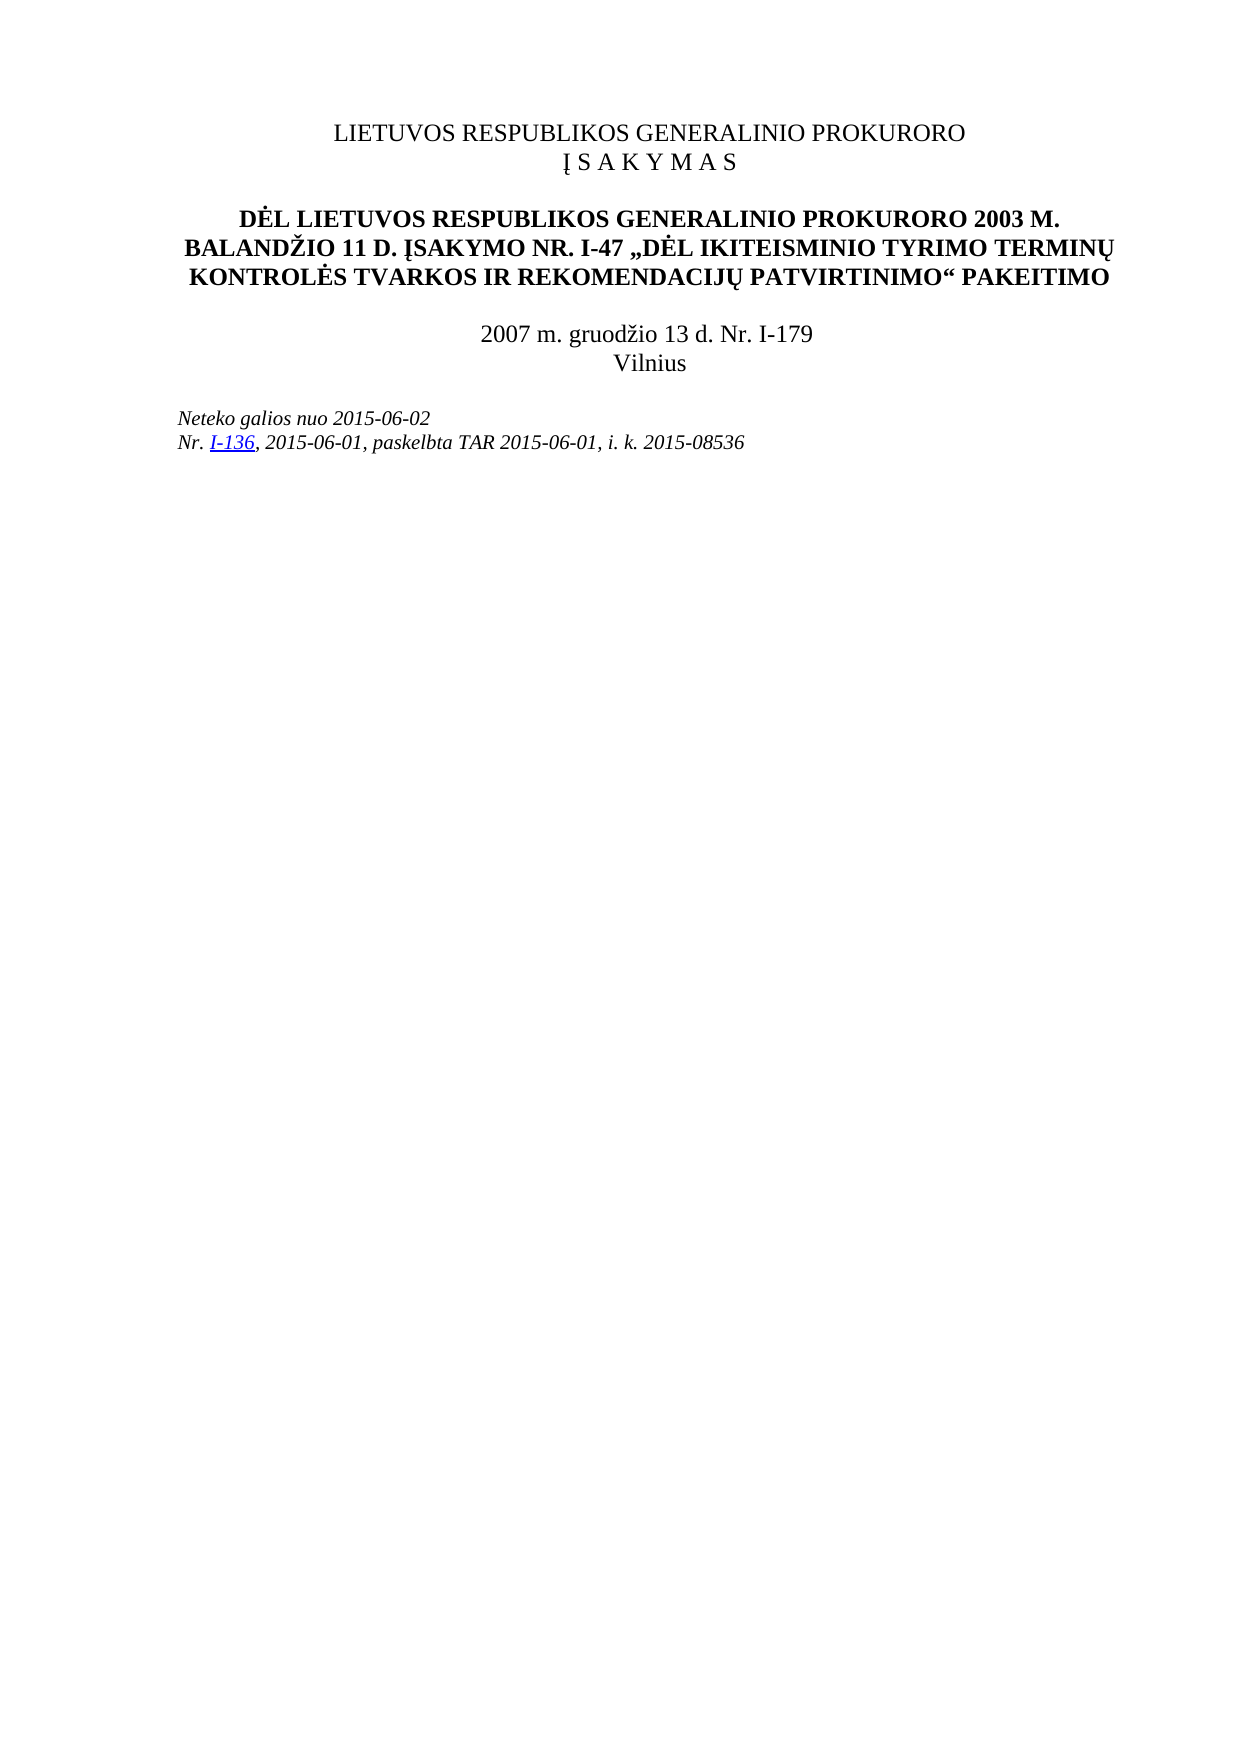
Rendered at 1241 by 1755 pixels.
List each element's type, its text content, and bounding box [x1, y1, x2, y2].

text LIETUVOS RESPUBLIKOS GENERALINIO PROKURORO [177, 118, 1122, 147]
text Nr. I-136, 2015-06-01, paskelbta TAR 2015-06-01, i. k. 2015-08536 [177, 430, 1122, 454]
text DĖL LIETUVOS RESPUBLIKOS GENERALINIO PROKURORO 2003 M. BALANDŽIO 11 D. ĮSAKYMO NR. I-47 „DĖL IKITEISMINIO TYRIMO TERMINŲ KONTROLĖS TVARKOS IR REKOMENDACIJŲ PATVIRTINIMO“ PAKEITIMO [177, 204, 1122, 291]
text ĮSAKYMAS [177, 147, 1122, 176]
text Vilnius [177, 348, 1122, 377]
text 2007 m. gruodžio 13 d. Nr. I-179 [177, 319, 1122, 348]
text Neteko galios nuo 2015-06-02 [177, 406, 1122, 430]
